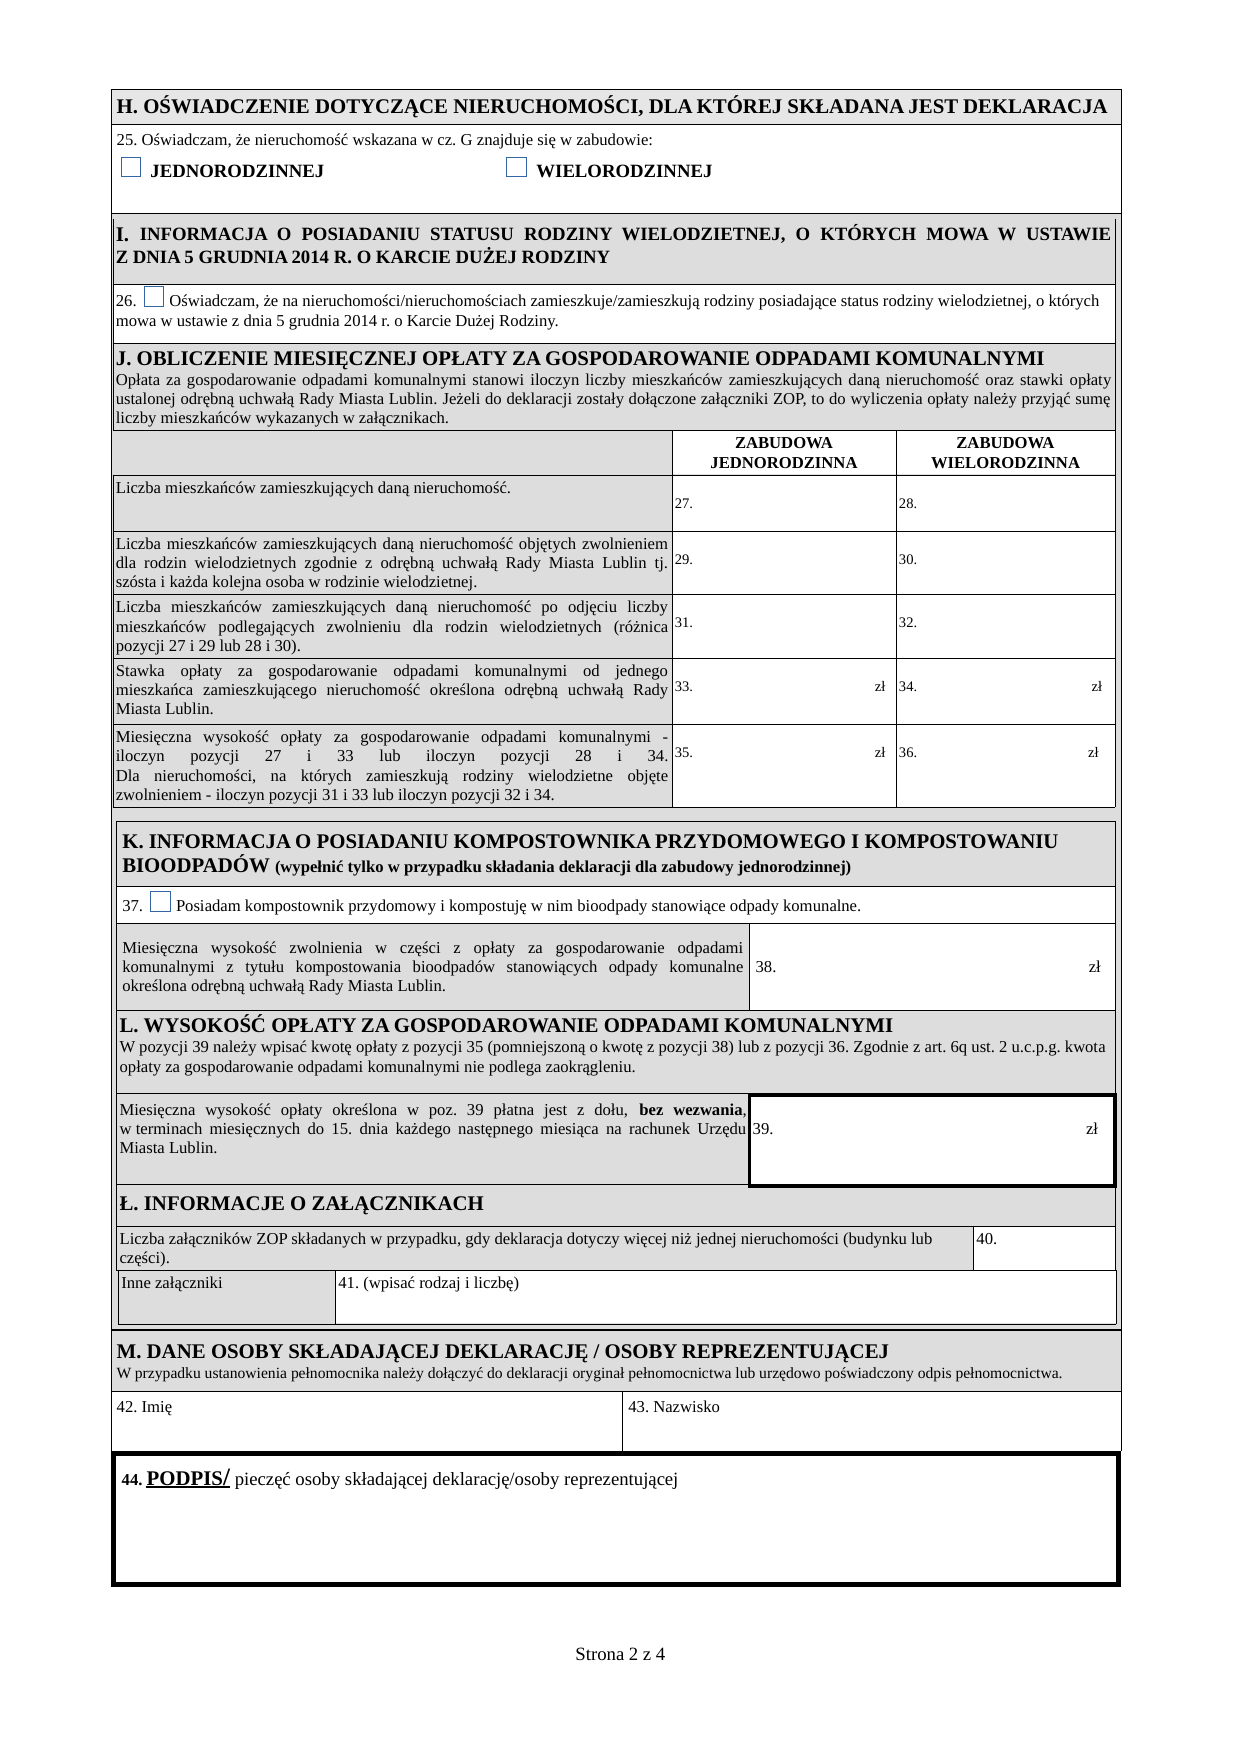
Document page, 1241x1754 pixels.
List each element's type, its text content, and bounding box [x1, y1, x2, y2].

table_cell ZABUDOWA WIELORODZINNA [897, 431, 1115, 474]
table_cell 39. zł [751, 1097, 1113, 1184]
table_header Inne załączniki [119, 1271, 335, 1323]
table_cell ZABUDOWA JEDNORODZINNA [673, 431, 896, 474]
table_cell 38. zł [750, 924, 1115, 1010]
table_cell Miesięczna wysokość opłaty określona w poz. 39 płatna jest z dołu, bez wezwania, w terminach miesięcznych do 15. dnia każdego następnego miesiąca na rachunek Urzędu Miasta Lublin. [117, 1094, 748, 1184]
table_cell [113, 431, 672, 474]
table_cell 26. Oświadczam, że na nieruchomości/nieruchomościach zamieszkuje/zamieszkują rodziny posiadające status rodziny wielodzietnej, o których mowa w ustawie z dnia 5 grudnia 2014 r. o Karcie Dużej Rodziny. [114, 285, 1115, 343]
table_cell 29. [673, 532, 896, 594]
table_cell Stawka opłaty za gospodarowanie odpadami komunalnymi od jednego mieszkańca zamieszkującego nieruchomość określona odrębną uchwałą Rady Miasta Lublin. [114, 659, 672, 724]
table_cell 34. zł [897, 659, 1115, 724]
table_header I. INFORMACJA O POSIADANIU STATUSU RODZINY WIELODZIETNEJ, O KTÓRYCH MOWA W USTAWIE Z DNIA 5 GRUDNIA 2014 R. O KARCIE DUŻEJ RODZINY [114, 219, 1115, 283]
table_cell 37. Posiadam kompostownik przydomowy i kompostuję w nim bioodpady stanowiące odpady komunalne. [117, 887, 1115, 923]
table_cell 32. [897, 595, 1115, 658]
table_cell 42. Imię [112, 1392, 622, 1451]
table_cell 40. [974, 1227, 1115, 1270]
table_cell 36. zł [897, 725, 1115, 807]
table_cell Miesięczna wysokość zwolnienia w części z opłaty za gospodarowanie odpadami komunalnymi z tytułu kompostowania bioodpadów stanowiących odpady komunalne określona odrębną uchwałą Rady Miasta Lublin. [117, 924, 749, 1010]
table_cell Liczba załączników ZOP składanych w przypadku, gdy deklaracja dotyczy więcej niż jednej nieruchomości (budynku lub części). [117, 1227, 973, 1270]
table_cell Liczba mieszkańców zamieszkujących daną nieruchomość objętych zwolnieniem dla rodzin wielodzietnych zgodnie z odrębną uchwałą Rady Miasta Lublin tj. szósta i każda kolejna osoba w rodzinie wielodzietnej. [114, 532, 672, 594]
table_header 41. (wpisać rodzaj i liczbę) [336, 1271, 1116, 1323]
table_cell 30. [897, 532, 1115, 594]
table_cell M. DANE OSOBY SKŁADAJĄCEJ DEKLARACJĘ / OSOBY REPREZENTUJĄCEJ W przypadku ustanowienia pełnomocnika należy dołączyć do deklaracji oryginał pełnomocnictwa lub urzędowo poświadczony odpis pełnomocnictwa. [112, 1331, 1121, 1391]
table_cell Miesięczna wysokość opłaty za gospodarowanie odpadami komunalnymi - iloczyn pozycji 27 i 33 lub iloczyn pozycji 28 i 34. Dla nieruchomości, na których zamieszkują rodziny wielodzietne objęte zwolnieniem - iloczyn pozycji 31 i 33 lub iloczyn pozycji 32 i 34. [114, 725, 672, 807]
table_cell Liczba mieszkańców zamieszkujących daną nieruchomość. [114, 476, 672, 531]
table_cell 35. zł [673, 725, 896, 807]
table_cell 43. Nazwisko [623, 1392, 1121, 1451]
table_cell 28. [897, 476, 1115, 531]
table_cell 25. Oświadczam, że nieruchomość wskazana w cz. G znajduje się w zabudowie: JEDNORODZINNEJ WIELORODZINNEJ [112, 125, 1121, 213]
table_cell 44. PODPIS/ pieczęć osoby składającej deklarację/osoby reprezentującej [116, 1456, 1116, 1582]
table_header K. INFORMACJA O POSIADANIU KOMPOSTOWNIKA PRZYDOMOWEGO I KOMPOSTOWANIU BIOODPADÓW (wypełnić tylko w przypadku składania deklaracji dla zabudowy jednorodzinnej) [117, 822, 1115, 886]
table_cell 33. zł [673, 659, 896, 724]
table_cell L. WYSOKOŚĆ OPŁATY ZA GOSPODAROWANIE ODPADAMI KOMUNALNYMI W pozycji 39 należy wpisać kwotę opłaty z pozycji 35 (pomniejszoną o kwotę z pozycji 38) lub z pozycji 36. Zgodnie z art. 6q ust. 2 u.c.p.g. kwota opłaty za gospodarowanie odpadami komunalnymi nie podlega zaokrągleniu. [117, 1011, 1115, 1093]
table_cell Ł. INFORMACJE O ZAŁĄCZNIKACH [117, 1185, 1115, 1226]
table_cell 31. [673, 595, 896, 658]
table_cell [112, 214, 1121, 1329]
table_cell J. OBLICZENIE MIESIĘCZNEJ OPŁATY ZA GOSPODAROWANIE ODPADAMI KOMUNALNYMI Opłata za gospodarowanie odpadami komunalnymi stanowi iloczyn liczby mieszkańców zamieszkujących daną nieruchomość oraz stawki opłaty ustalonej odrębną uchwałą Rady Miasta Lublin. Jeżeli do deklaracji zostały dołączone załączniki ZOP, to do wyliczenia opłaty należy przyjąć sumę liczby mieszkańców wykazanych w załącznikach. [114, 344, 1115, 430]
table_cell 27. [673, 476, 896, 531]
table_cell Liczba mieszkańców zamieszkujących daną nieruchomość po odjęciu liczby mieszkańców podlegających zwolnieniu dla rodzin wielodzietnych (różnica pozycji 27 i 29 lub 28 i 30). [114, 595, 672, 658]
table_cell H. OŚWIADCZENIE DOTYCZĄCE NIERUCHOMOŚCI, DLA KTÓREJ SKŁADANA JEST DEKLARACJA [112, 90, 1121, 124]
